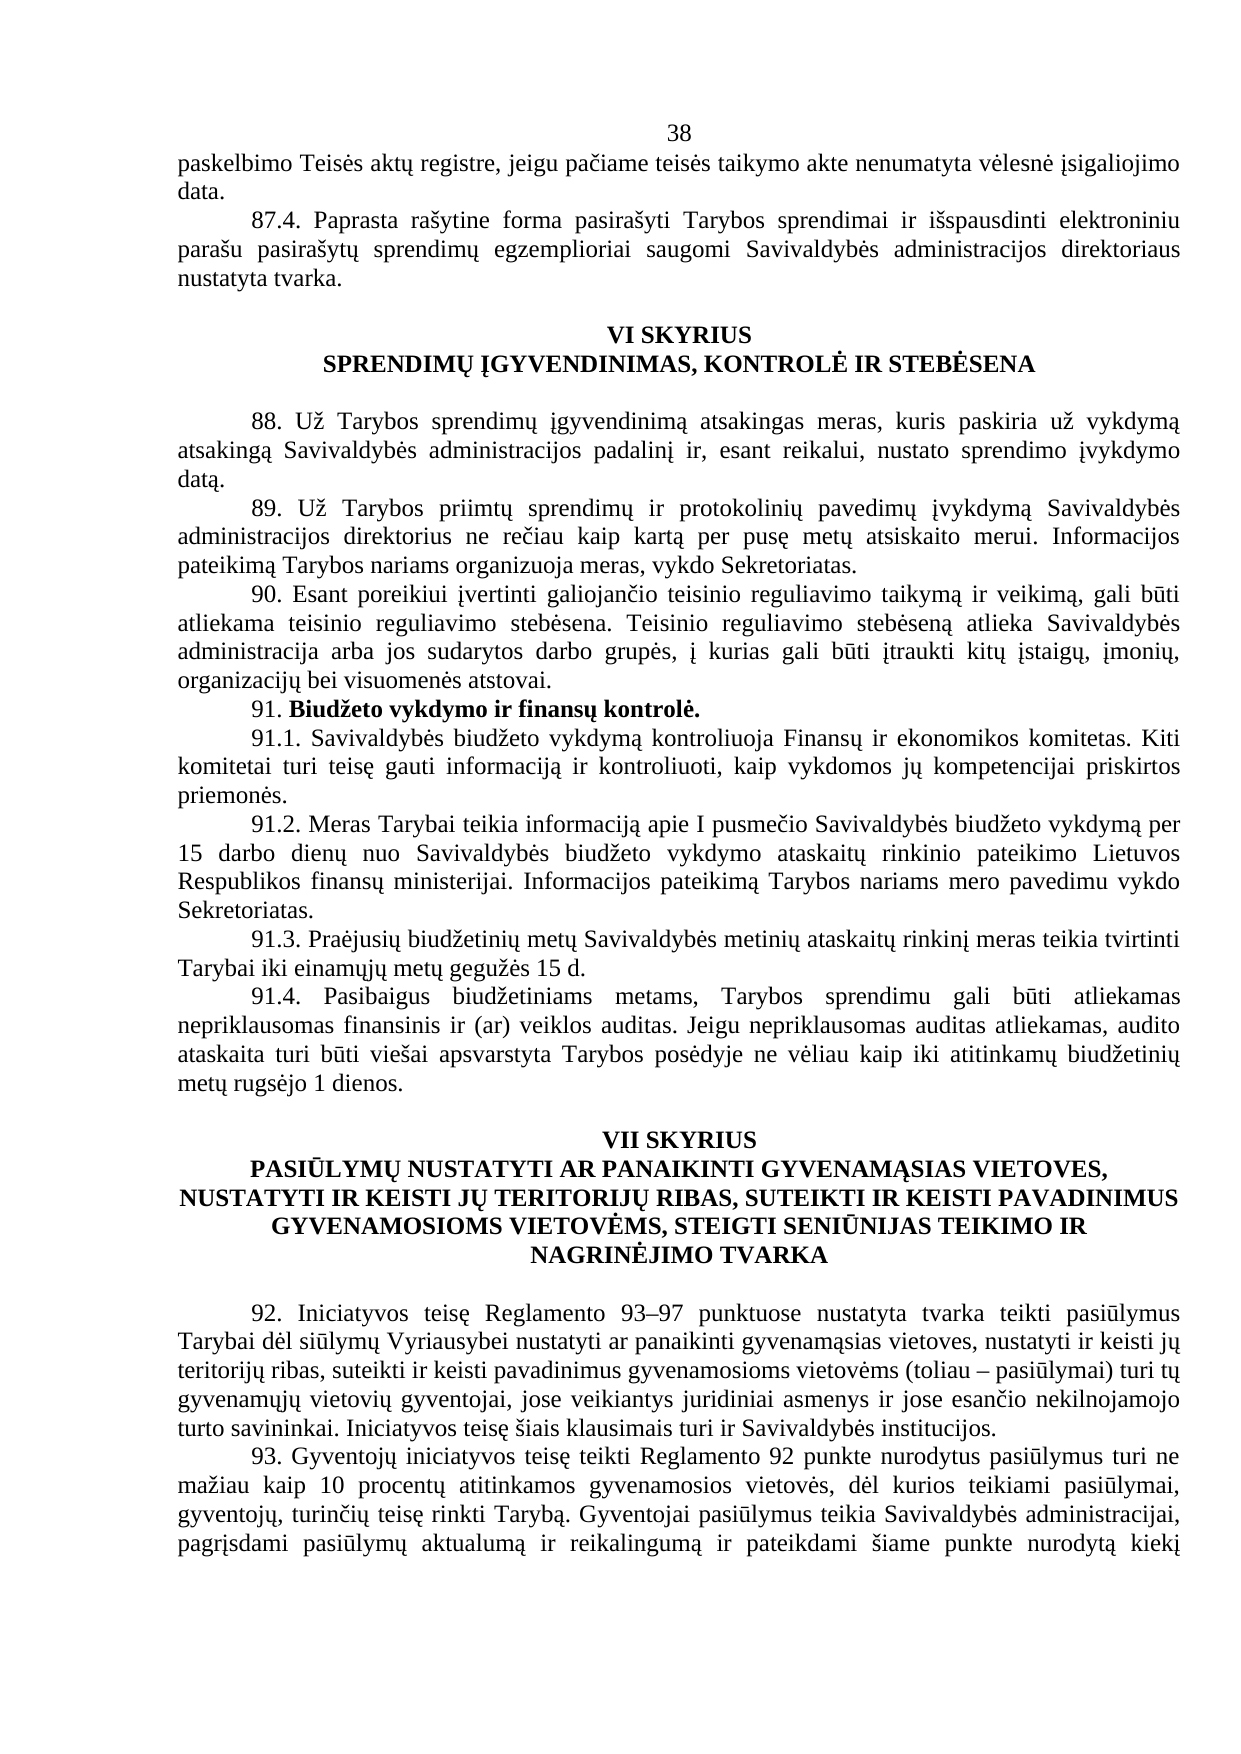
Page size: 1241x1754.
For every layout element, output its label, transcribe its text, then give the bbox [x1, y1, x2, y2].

text VII SKYRIUS [177, 1125, 1181, 1154]
text SPRENDIMŲ ĮGYVENDINIMAS, KONTROLĖ IR STEBĖSENA [177, 349, 1181, 378]
text VI SKYRIUS [177, 320, 1181, 349]
text 92. Iniciatyvos teisę Reglamento 93–97 punktuose nustatyta tvarka teikti pasiūlymus Tarybai dėl siūlymų Vyriausybei nustatyti ar panaikinti gyvenamąsias vietoves, nustatyti ir keisti jų teritorijų ribas, suteikti ir keisti pavadinimus gyvenamosioms vietovėms (toliau – pasiūlymai) turi tų gyvenamųjų vietovių gyventojai, jose veikiantys juridiniai asmenys ir jose esančio nekilnojamojo turto savininkai. Iniciatyvos teisę šiais klausimais turi ir Savivaldybės institucijos. [177, 1298, 1181, 1441]
text 90. Esant poreikiui įvertinti galiojančio teisinio reguliavimo taikymą ir veikimą, gali būti atliekama teisinio reguliavimo stebėsena. Teisinio reguliavimo stebėseną atlieka Savivaldybės administracija arba jos sudarytos darbo grupės, į kurias gali būti įtraukti kitų įstaigų, įmonių, organizacijų bei visuomenės atstovai. [177, 579, 1181, 694]
text 91.3. Praėjusių biudžetinių metų Savivaldybės metinių ataskaitų rinkinį meras teikia tvirtinti Tarybai iki einamųjų metų gegužės 15 d. [177, 924, 1181, 981]
text 91. Biudžeto vykdymo ir finansų kontrolė. [177, 694, 1181, 723]
text paskelbimo Teisės aktų registre, jeigu pačiame teisės taikymo akte nenumatyta vėlesnė įsigaliojimo data. [177, 148, 1181, 205]
text 91.1. Savivaldybės biudžeto vykdymą kontroliuoja Finansų ir ekonomikos komitetas. Kiti komitetai turi teisę gauti informaciją ir kontroliuoti, kaip vykdomos jų kompetencijai priskirtos priemonės. [177, 723, 1181, 809]
text PASIŪLYMŲ NUSTATYTI AR PANAIKINTI GYVENAMĄSIAS VIETOVES, NUSTATYTI IR KEISTI JŲ TERITORIJŲ RIBAS, SUTEIKTI IR KEISTI PAVADINIMUS GYVENAMOSIOMS VIETOVĖMS, STEIGTI SENIŪNIJAS TEIKIMO IR NAGRINĖJIMO TVARKA [177, 1154, 1181, 1269]
text 91.2. Meras Tarybai teikia informaciją apie I pusmečio Savivaldybės biudžeto vykdymą per 15 darbo dienų nuo Savivaldybės biudžeto vykdymo ataskaitų rinkinio pateikimo Lietuvos Respublikos finansų ministerijai. Informacijos pateikimą Tarybos nariams mero pavedimu vykdo Sekretoriatas. [177, 809, 1181, 924]
text 93. Gyventojų iniciatyvos teisę teikti Reglamento 92 punkte nurodytus pasiūlymus turi ne mažiau kaip 10 procentų atitinkamos gyvenamosios vietovės, dėl kurios teikiami pasiūlymai, gyventojų, turinčių teisę rinkti Tarybą. Gyventojai pasiūlymus teikia Savivaldybės administracijai, pagrįsdami pasiūlymų aktualumą ir reikalingumą ir pateikdami šiame punkte nurodytą kiekį [177, 1441, 1181, 1556]
text 87.4. Paprasta rašytine forma pasirašyti Tarybos sprendimai ir išspausdinti elektroniniu parašu pasirašytų sprendimų egzemplioriai saugomi Savivaldybės administracijos direktoriaus nustatyta tvarka. [177, 205, 1181, 291]
text 88. Už Tarybos sprendimų įgyvendinimą atsakingas meras, kuris paskiria už vykdymą atsakingą Savivaldybės administracijos padalinį ir, esant reikalui, nustato sprendimo įvykdymo datą. [177, 406, 1181, 493]
text 91.4. Pasibaigus biudžetiniams metams, Tarybos sprendimu gali būti atliekamas nepriklausomas finansinis ir (ar) veiklos auditas. Jeigu nepriklausomas auditas atliekamas, audito ataskaita turi būti viešai apsvarstyta Tarybos posėdyje ne vėliau kaip iki atitinkamų biudžetinių metų rugsėjo 1 dienos. [177, 981, 1181, 1096]
text 89. Už Tarybos priimtų sprendimų ir protokolinių pavedimų įvykdymą Savivaldybės administracijos direktorius ne rečiau kaip kartą per pusę metų atsiskaito merui. Informacijos pateikimą Tarybos nariams organizuoja meras, vykdo Sekretoriatas. [177, 493, 1181, 579]
